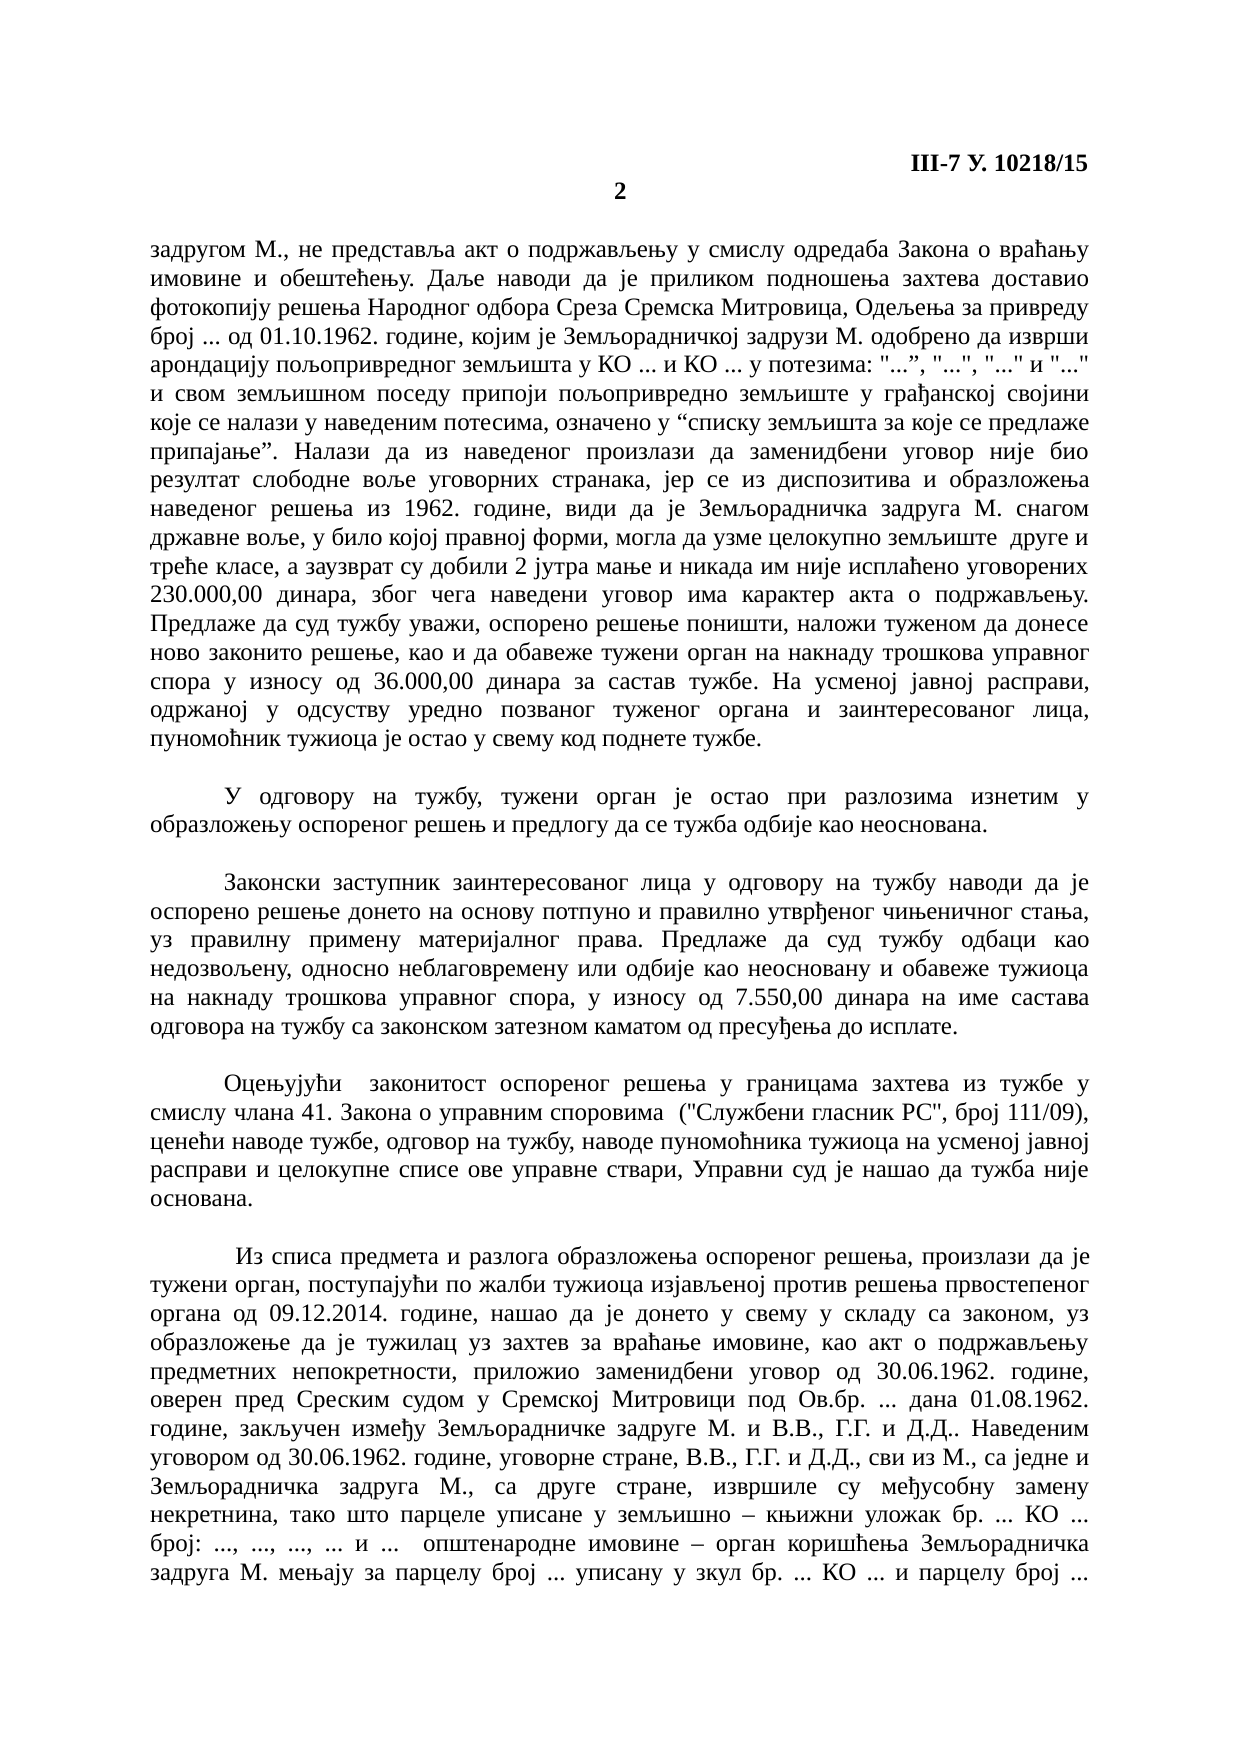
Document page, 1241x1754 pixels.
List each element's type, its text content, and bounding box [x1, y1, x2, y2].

text Законски заступник заинтересованог лица у одговору на тужбу наводи да је оспорено решење донето на основу потпуно и правилно утврђеног чињеничног стања, уз правилну примену материјалног права. Предлаже да суд тужбу одбаци као недозвољену, односно неблаговремену или одбије као неосновану и обавеже тужиоца на накнаду трошкова управног спора, у износу од 7.550,00 динара на име састава одговора на тужбу са законском затезном каматом од пресуђења до исплате. [150, 867, 1090, 1039]
text Оцењујући законитост оспореног решења у границама захтева из тужбе у смислу члана 41. Закона о управним споровима (''Службени гласник РС'', број 111/09), ценећи наводе тужбе, одговор на тужбу, наводе пуномоћника тужиоца на усменој јавној расправи и целокупне списе ове управне ствари, Управни суд је нашао да тужба није основана. [150, 1068, 1090, 1212]
text У одговору на тужбу, тужени орган је остао при разлозима изнетим у образложењу оспореног решењ и предлогу да се тужба одбије као неоснована. [150, 781, 1090, 838]
text Из списа предмета и разлога образложења оспореног решења, произлази да је тужени орган, поступајући по жалби тужиоца изјављеној против решења првостепеног органа од 09.12.2014. године, нашао да је донето у свему у складу са законом, уз образложење да је тужилац уз захтев за враћање имовине, као акт о подржављењу предметних непокретности, приложио заменидбени уговор од 30.06.1962. године, оверен пред Среским судом у Сремској Митровици под Ов.бр. ... дана 01.08.1962. године, закључен између Земљорадничке задруге М. и В.В., Г.Г. и Д.Д.. Наведеним уговором од 30.06.1962. године, уговорне стране, В.В., Г.Г. и Д.Д., сви из М., са једне и Земљорадничка задруга М., са друге стране, извршиле су међусобну замену некретнина, тако што парцеле уписане у земљишно – књижни уложак бр. ... КО ... број: ..., ..., ..., ... и ... општенародне имовине – орган коришћења Земљорадничка задруга М. мењају за парцелу број ... уписану у зкул бр. ... КО ... и парцелу број ... [150, 1241, 1090, 1586]
text задругом М., не представља акт о подржављењу у смислу одредаба Закона о враћању имовине и обештећењу. Даље наводи да је приликом подношења захтева доставио фотокопију решења Народног одбора Среза Сремска Митровица, Одељења за привреду број ... од 01.10.1962. године, којим је Земљорадничкој задрузи М. одобрено да изврши арондацију пољопривредног земљишта у КО ... и КО ... у потезима: "...”, "...", "..." и "..." и свом земљишном поседу припоји пољопривредно земљиште у грађанској својини које се налази у наведеним потесима, означено у “списку земљишта за које се предлаже припајање”. Налази да из наведеног произлази да заменидбени уговор није био резултат слободне воље уговорних странака, јер се из диспозитива и образложења наведеног решења из 1962. године, види да је Земљорадничка задруга М. снагом државне воље, у било којој правној форми, могла да узме целокупно земљиште друге и треће класе, а заузврат су добили 2 јутра мање и никада им није исплаћено уговорених 230.000,00 динара, због чега наведени уговор има карактер акта о подржављењу. Предлаже да суд тужбу уважи, оспорено решење поништи, наложи туженом да донесе ново законито решење, као и да обавеже тужени орган на накнаду трошкова управног спора у износу од 36.000,00 динара за састав тужбе. На усменој јавној расправи, одржаној у одсуству уредно позваног туженог органа и заинтересованог лица, пуномоћник тужиоца је остао у свему код поднете тужбе. [150, 234, 1090, 752]
